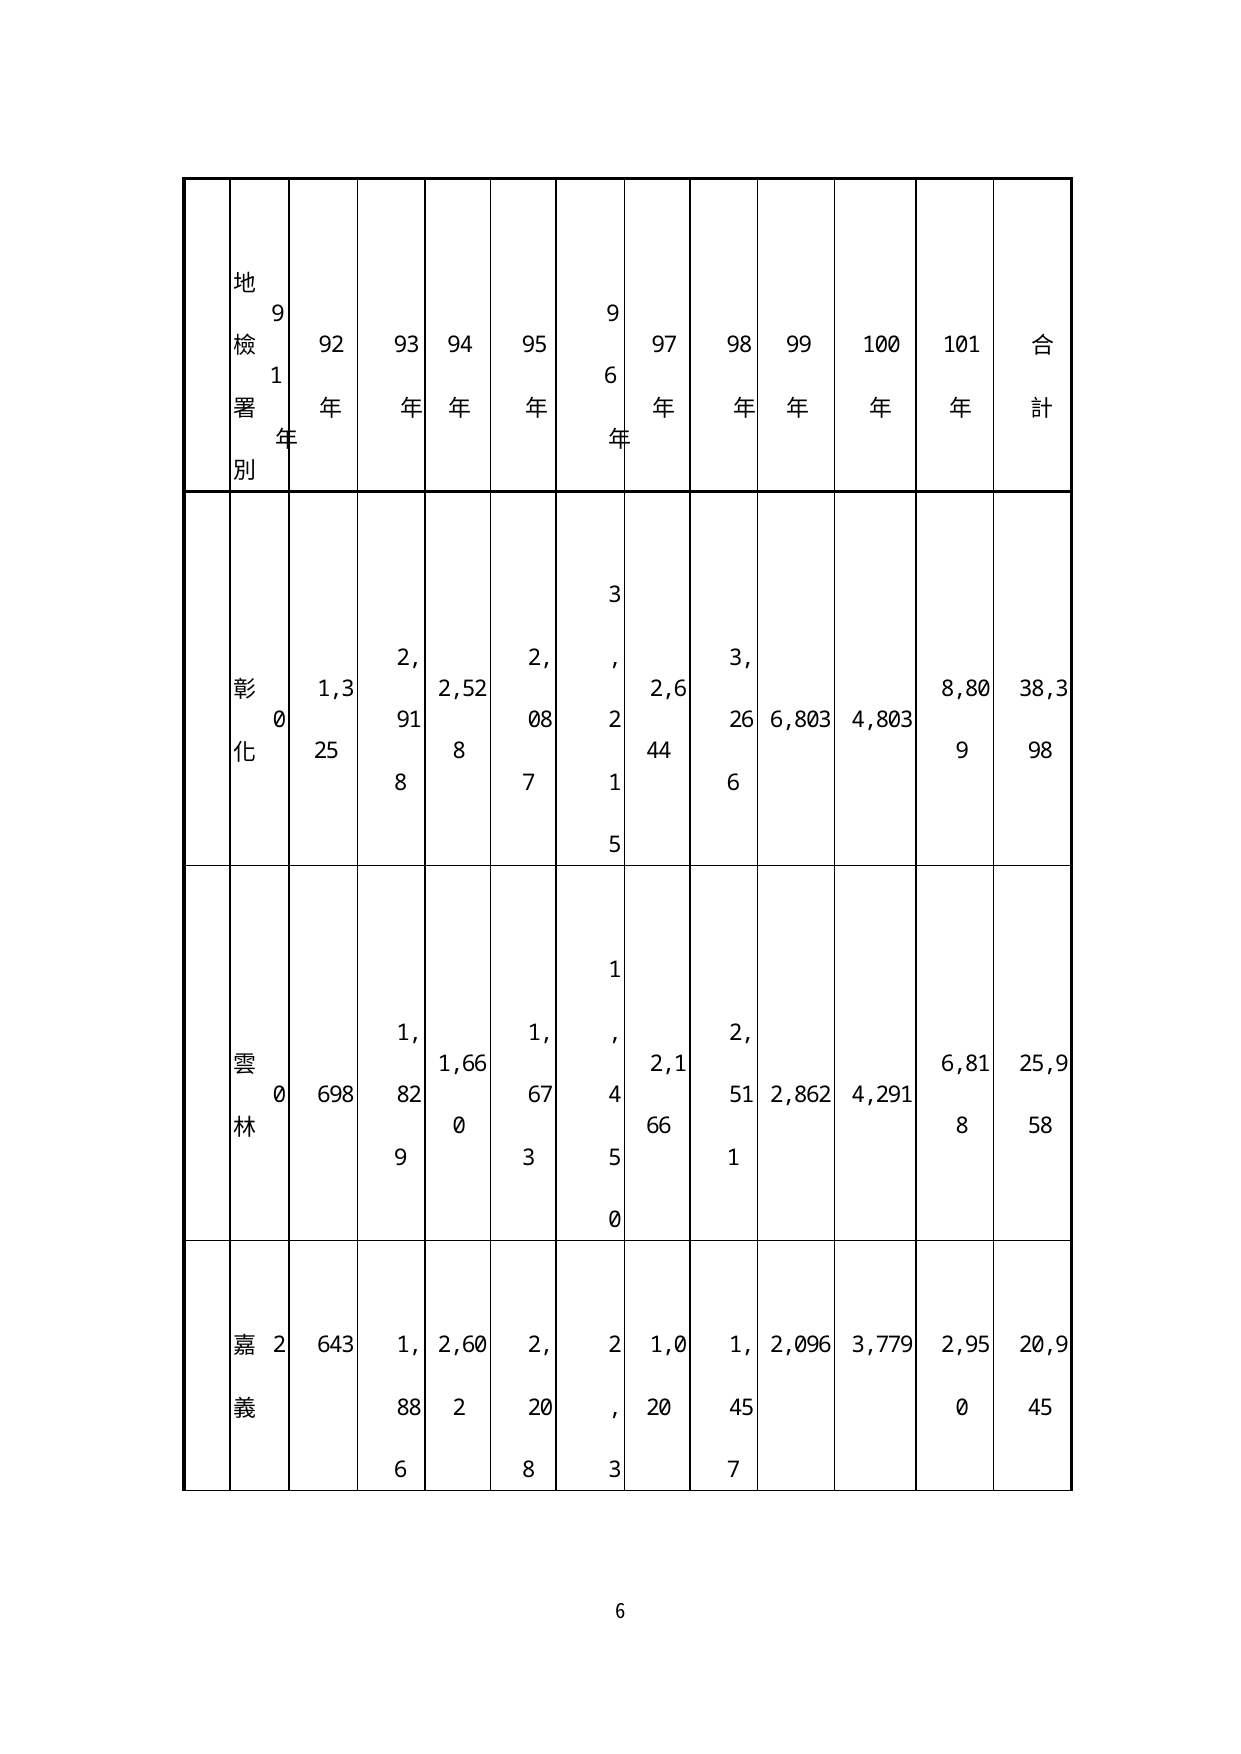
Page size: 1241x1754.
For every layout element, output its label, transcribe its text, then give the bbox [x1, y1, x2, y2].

table_cell 2,918 [358, 493, 424, 865]
table_header 92年 [290, 180, 357, 490]
table_cell 0 [231, 493, 288, 865]
table_cell 698 [290, 866, 357, 1240]
table_cell 嘉義 [186, 1241, 229, 1490]
table_cell 2,166 [625, 866, 689, 1240]
table_header 97年 [625, 180, 689, 490]
table_cell 2,208 [491, 1241, 555, 1490]
table_cell 1,457 [691, 1241, 757, 1490]
table_cell 2,087 [491, 493, 555, 865]
table_header 合計 [994, 180, 1070, 490]
table_header 94年 [426, 180, 490, 490]
table_cell 4,803 [835, 493, 915, 865]
table_cell 1,829 [358, 866, 424, 1240]
table_cell 2,862 [758, 866, 834, 1240]
table_cell 4,291 [835, 866, 915, 1240]
table_cell 雲林 [186, 866, 229, 1240]
table_header 93年 [358, 180, 424, 490]
table_header 91年 [231, 180, 288, 490]
table_cell 25,958 [994, 866, 1070, 1240]
table_cell 8,809 [917, 493, 993, 865]
table_cell 1,450 [557, 866, 624, 1240]
table_cell 6,803 [758, 493, 834, 865]
table_cell 643 [290, 1241, 357, 1490]
table_cell 1,660 [426, 866, 490, 1240]
table_cell 6,818 [917, 866, 993, 1240]
table_cell 2,511 [691, 866, 757, 1240]
table_header 地檢署別 [186, 180, 229, 490]
table_header 99年 [758, 180, 834, 490]
table_cell 2,528 [426, 493, 490, 865]
table_cell 20,945 [994, 1241, 1070, 1490]
table_cell 1,673 [491, 866, 555, 1240]
table_header 101年 [917, 180, 993, 490]
table_cell 1,325 [290, 493, 357, 865]
table_cell 3,779 [835, 1241, 915, 1490]
table_header 96年 [557, 180, 624, 490]
table_cell 2,602 [426, 1241, 490, 1490]
table_cell 0 [231, 866, 288, 1240]
table_header 98年 [691, 180, 757, 490]
table_cell 2 [231, 1241, 288, 1490]
table_cell 3,266 [691, 493, 757, 865]
table_cell 2,3 [557, 1241, 624, 1490]
table_header 95年 [491, 180, 555, 490]
table_cell 2,096 [758, 1241, 834, 1490]
table_cell 38,398 [994, 493, 1070, 865]
table_cell 彰化 [186, 493, 229, 865]
table_cell 1,020 [625, 1241, 689, 1490]
table_cell 1,886 [358, 1241, 424, 1490]
table_cell 2,644 [625, 493, 689, 865]
table_cell 3,215 [557, 493, 624, 865]
table_header 100年 [835, 180, 915, 490]
table_cell 2,950 [917, 1241, 993, 1490]
